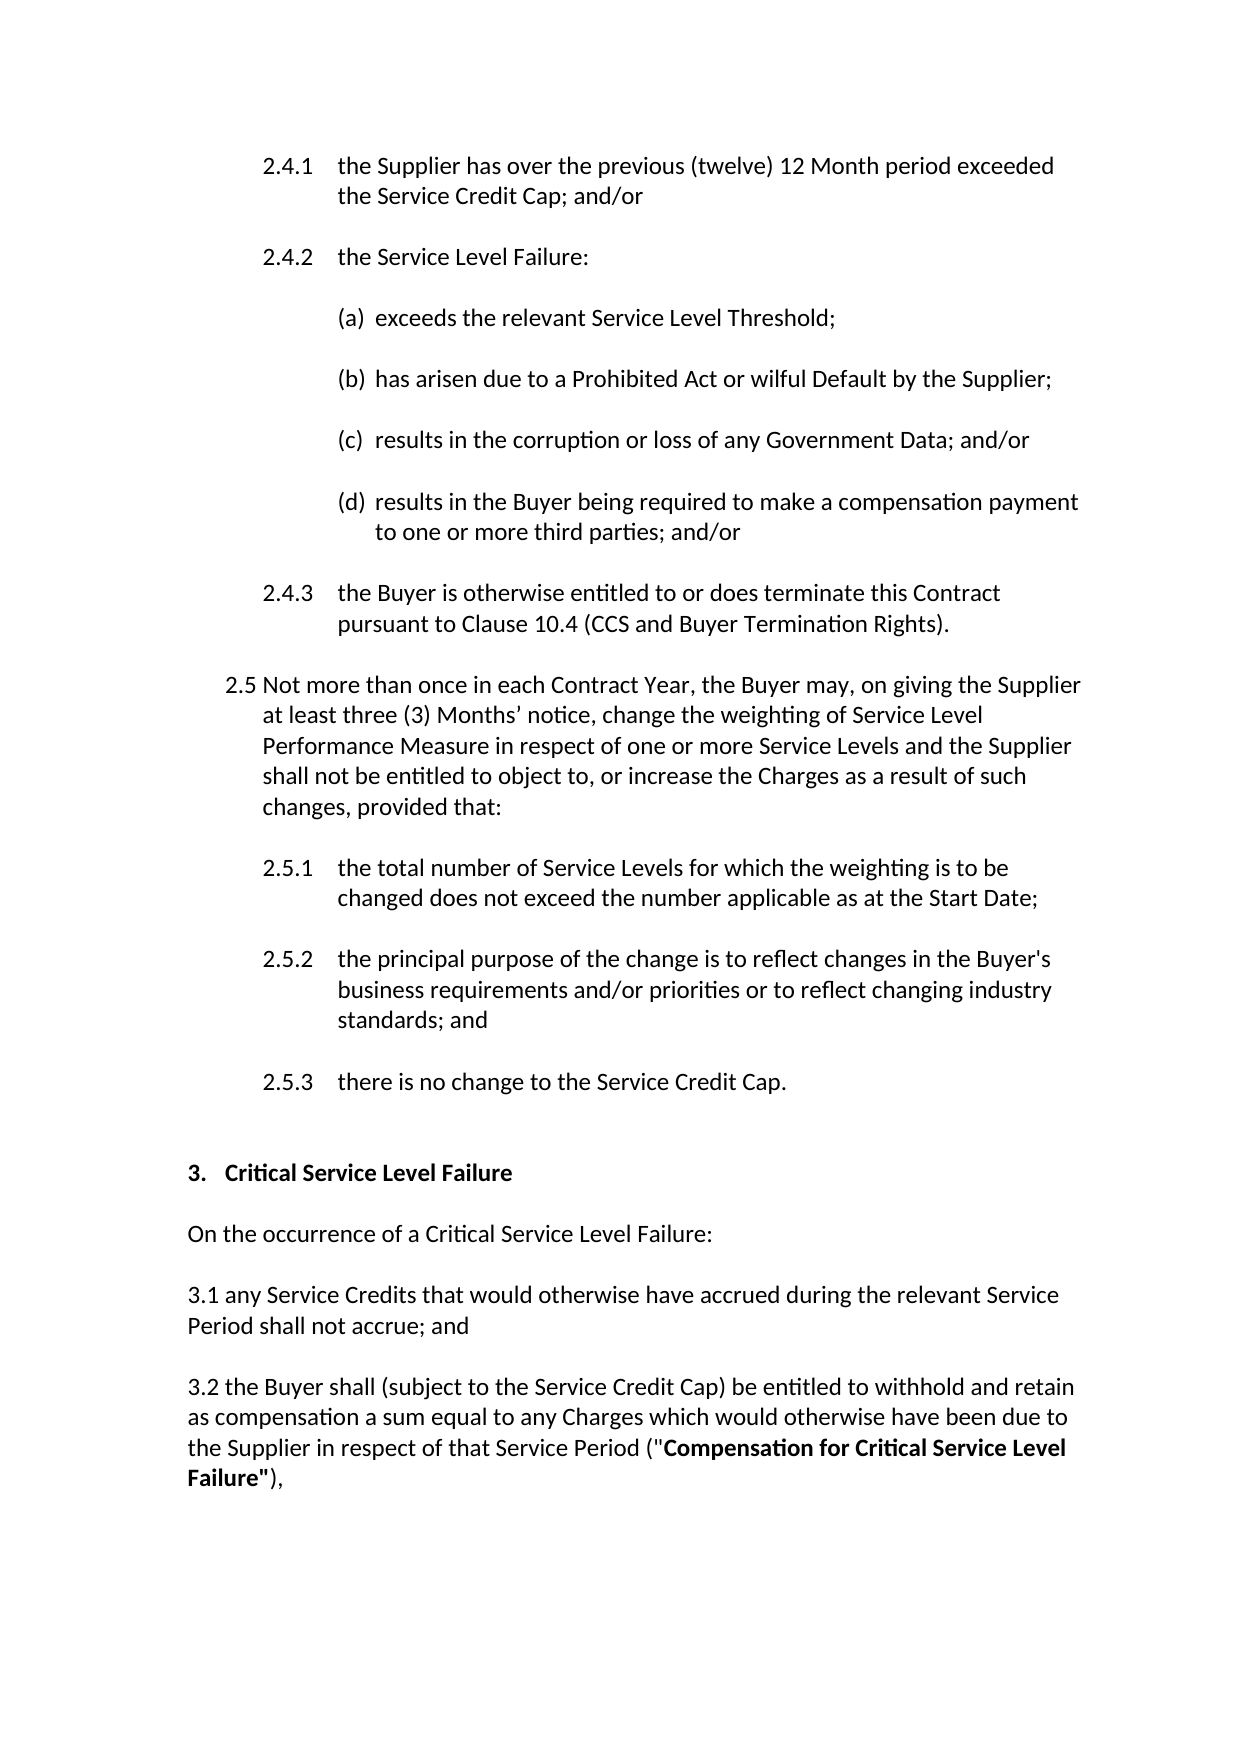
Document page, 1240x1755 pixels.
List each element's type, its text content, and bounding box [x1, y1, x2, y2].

list exceeds the relevant Service Level Threshold; [337, 303, 1089, 364]
list the Supplier has over the previous (twelve) 12 Month period exceeded the Service Credit Cap; and/or [262, 150, 1089, 242]
list the Service Level Failure: [262, 242, 1089, 303]
list Critical Service Level Failure [187, 1157, 1089, 1218]
text On the occurrence of a Critical Service Level Failure: 3.1 any Service Credits that would otherwise have accrued during the relevant Service Period shall not accrue; and [187, 1218, 1089, 1371]
list results in the corruption or loss of any Government Data; and/or [337, 425, 1089, 486]
list the total number of Service Levels for which the weighting is to be changed does not exceed the number applicable as at the Start Date; [262, 852, 1089, 943]
list there is no change to the Service Credit Cap. [262, 1066, 1089, 1127]
list Not more than once in each Contract Year, the Buyer may, on giving the Supplier at least three (3) Months’ notice, change the weighting of Service Level Performance Measure in respect of one or more Service Levels and the Supplier shall not be entitled to object to, or increase the Charges as a result of such changes, provided that: [225, 669, 1089, 852]
text 3.2 the Buyer shall (subject to the Service Credit Cap) be entitled to withhold and retain as compensation a sum equal to any Charges which would otherwise have been due to the Supplier in respect of that Service Period ("Compensation for Critical Service Level Failure"), [187, 1371, 1089, 1493]
list the Buyer is otherwise entitled to or does terminate this Contract pursuant to Clause 10.4 (CCS and Buyer Termination Rights). [262, 577, 1089, 638]
list the principal purpose of the change is to reflect changes in the Buyer's business requirements and/or priorities or to reflect changing industry standards; and [262, 943, 1089, 1066]
list has arisen due to a Prohibited Act or wilful Default by the Supplier; [337, 364, 1089, 425]
list results in the Buyer being required to make a compensation payment to one or more third parties; and/or [337, 486, 1089, 547]
